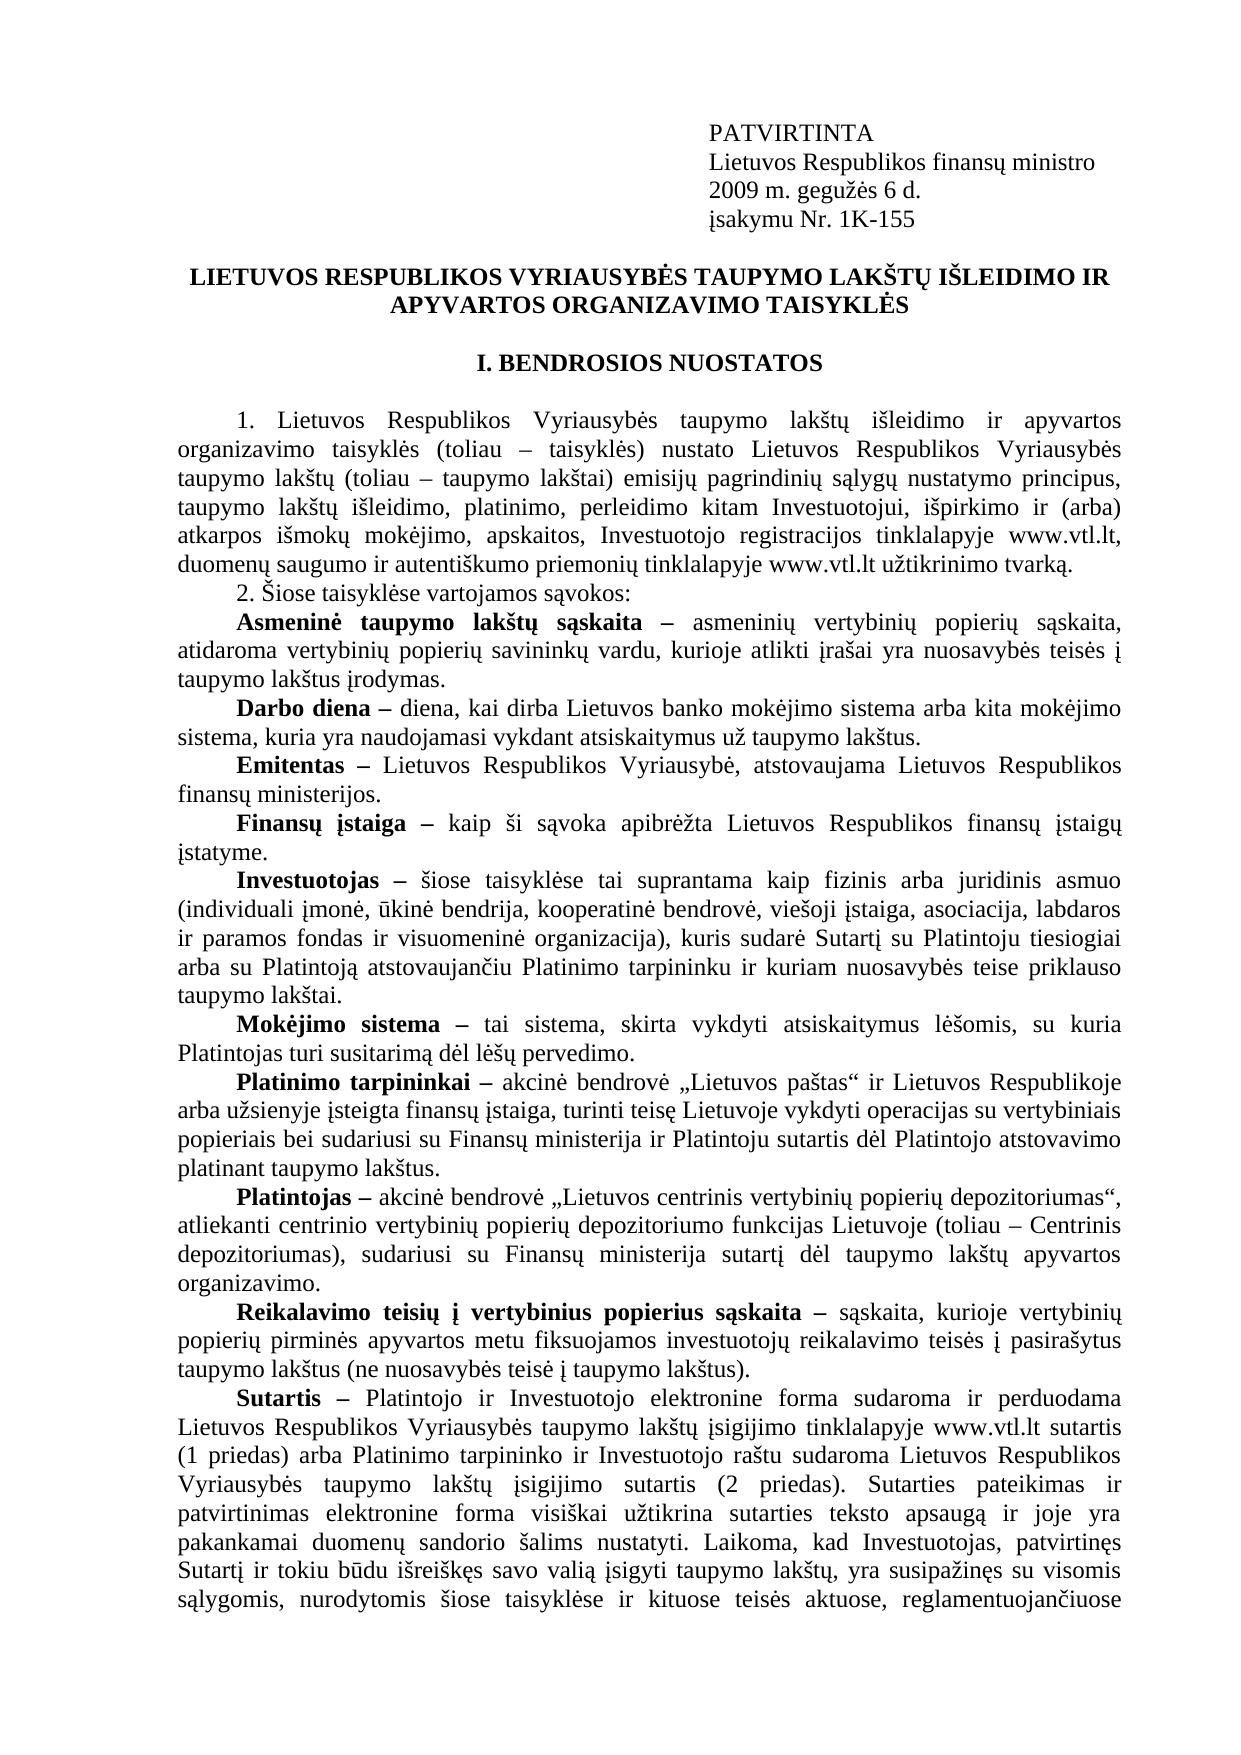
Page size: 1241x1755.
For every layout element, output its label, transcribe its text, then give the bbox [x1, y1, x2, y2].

text PATVIRTINTA [177, 118, 1122, 147]
text 2. Šiose taisyklėse vartojamos sąvokos: [177, 578, 1122, 607]
text Darbo diena – diena, kai dirba Lietuvos banko mokėjimo sistema arba kita mokėjimo sistema, kuria yra naudojamasi vykdant atsiskaitymus už taupymo lakštus. [177, 693, 1122, 751]
text Platinimo tarpininkai – akcinė bendrovė „Lietuvos paštas“ ir Lietuvos Respublikoje arba užsienyje įsteigta finansų įstaiga, turinti teisę Lietuvoje vykdyti operacijas su vertybiniais popieriais bei sudariusi su Finansų ministerija ir Platintoju sutartis dėl Platintojo atstovavimo platinant taupymo lakštus. [177, 1067, 1122, 1182]
text Finansų įstaiga – kaip ši sąvoka apibrėžta Lietuvos Respublikos finansų įstaigų įstatyme. [177, 808, 1122, 866]
text Investuotojas – šiose taisyklėse tai suprantama kaip fizinis arba juridinis asmuo (individuali įmonė, ūkinė bendrija, kooperatinė bendrovė, viešoji įstaiga, asociacija, labdaros ir paramos fondas ir visuomeninė organizacija), kuris sudarė Sutartį su Platintoju tiesiogiai arba su Platintoją atstovaujančiu Platinimo tarpininku ir kuriam nuosavybės teise priklauso taupymo lakštai. [177, 866, 1122, 1009]
text LIETUVOS RESPUBLIKOS VYRIAUSYBĖS TAUPYMO LAKŠTŲ IŠLEIDIMO IR APYVARTOS ORGANIZAVIMO TAISYKLĖS [177, 262, 1122, 319]
text Mokėjimo sistema – tai sistema, skirta vykdyti atsiskaitymus lėšomis, su kuria Platintojas turi susitarimą dėl lėšų pervedimo. [177, 1009, 1122, 1067]
text 2009 m. gegužės 6 d. [177, 176, 1122, 204]
text Asmeninė taupymo lakštų sąskaita – asmeninių vertybinių popierių sąskaita, atidaroma vertybinių popierių savininkų vardu, kurioje atlikti įrašai yra nuosavybės teisės į taupymo lakštus įrodymas. [177, 607, 1122, 693]
text Sutartis – Platintojo ir Investuotojo elektronine forma sudaroma ir perduodama Lietuvos Respublikos Vyriausybės taupymo lakštų įsigijimo tinklalapyje www.vtl.lt sutartis (1 priedas) arba Platinimo tarpininko ir Investuotojo raštu sudaroma Lietuvos Respublikos Vyriausybės taupymo lakštų įsigijimo sutartis (2 priedas). Sutarties pateikimas ir patvirtinimas elektronine forma visiškai užtikrina sutarties teksto apsaugą ir joje yra pakankamai duomenų sandorio šalims nustatyti. Laikoma, kad Investuotojas, patvirtinęs Sutartį ir tokiu būdu išreiškęs savo valią įsigyti taupymo lakštų, yra susipažinęs su visomis sąlygomis, nurodytomis šiose taisyklėse ir kituose teisės aktuose, reglamentuojančiuose [177, 1383, 1122, 1613]
text Platintojas – akcinė bendrovė „Lietuvos centrinis vertybinių popierių depozitoriumas“, atliekanti centrinio vertybinių popierių depozitoriumo funkcijas Lietuvoje (toliau – Centrinis depozitoriumas), sudariusi su Finansų ministerija sutartį dėl taupymo lakštų apyvartos organizavimo. [177, 1182, 1122, 1297]
text I. BENDROSIOS NUOSTATOS [177, 348, 1122, 377]
text Reikalavimo teisių į vertybinius popierius sąskaita – sąskaita, kurioje vertybinių popierių pirminės apyvartos metu fiksuojamos investuotojų reikalavimo teisės į pasirašytus taupymo lakštus (ne nuosavybės teisė į taupymo lakštus). [177, 1297, 1122, 1383]
text 1. Lietuvos Respublikos Vyriausybės taupymo lakštų išleidimo ir apyvartos organizavimo taisyklės (toliau – taisyklės) nustato Lietuvos Respublikos Vyriausybės taupymo lakštų (toliau – taupymo lakštai) emisijų pagrindinių sąlygų nustatymo principus, taupymo lakštų išleidimo, platinimo, perleidimo kitam Investuotojui, išpirkimo ir (arba) atkarpos išmokų mokėjimo, apskaitos, Investuotojo registracijos tinklalapyje www.vtl.lt, duomenų saugumo ir autentiškumo priemonių tinklalapyje www.vtl.lt užtikrinimo tvarką. [177, 406, 1122, 578]
text įsakymu Nr. 1K-155 [177, 204, 1122, 233]
text Emitentas – Lietuvos Respublikos Vyriausybė, atstovaujama Lietuvos Respublikos finansų ministerijos. [177, 751, 1122, 808]
text Lietuvos Respublikos finansų ministro [177, 147, 1122, 176]
